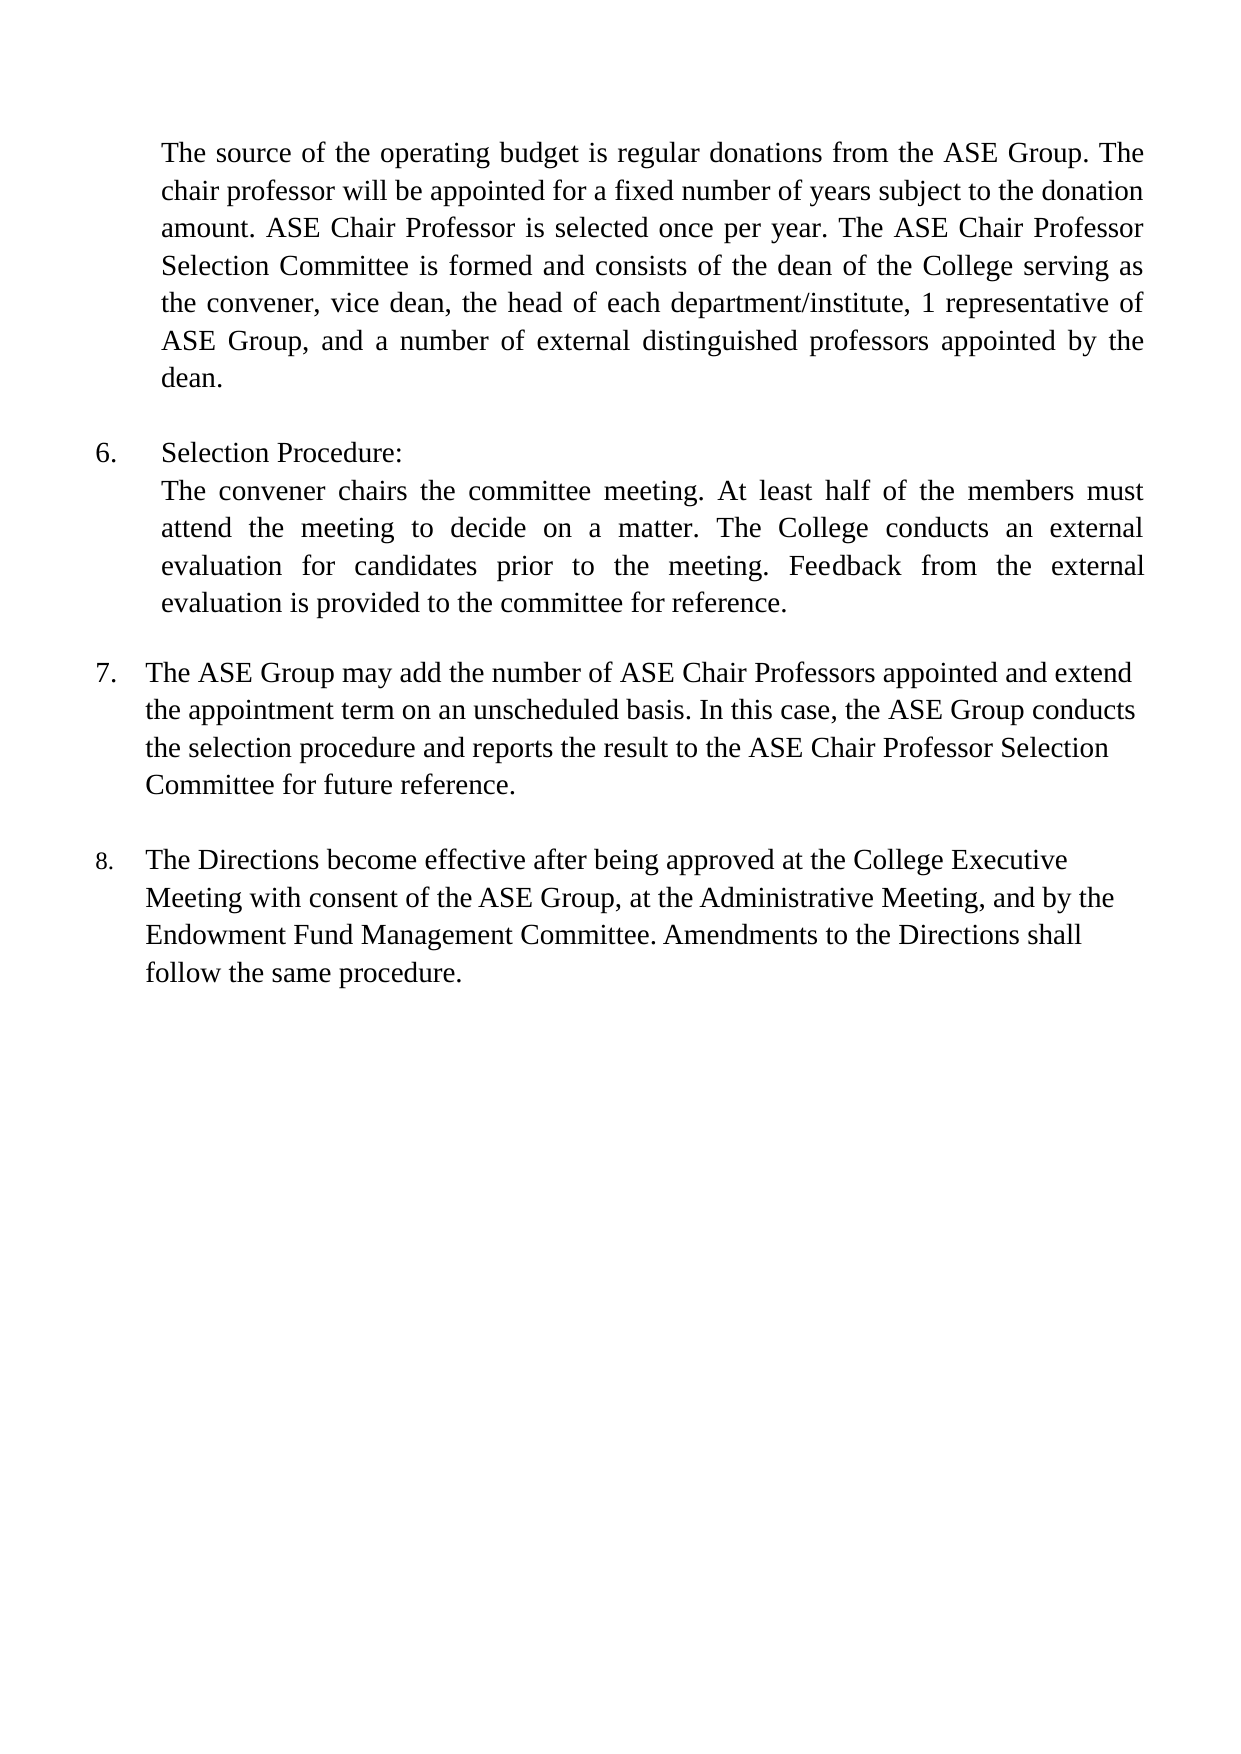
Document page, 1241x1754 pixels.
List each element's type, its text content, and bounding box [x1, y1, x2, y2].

list The source of the operating budget is regular donations from the ASE Group. The chair professor will be appointed for a fixed number of years subject to the donation amount. ASE Chair Professor is selected once per year. The ASE Chair Professor Selection Committee is formed and consists of the dean of the College serving as the convener, vice dean, the head of each department/institute, 1 representative of ASE Group, and a number of external distinguished professors appointed by the dean. [145, 127, 1145, 389]
list The ASE Group may add the number of ASE Chair Professors appointed and extend the appointment term on an unscheduled basis. In this case, the ASE Group conducts the selection procedure and reports the result to the ASE Chair Professor Selection Committee for future reference. [95, 652, 1145, 802]
list The convener chairs the committee meeting. At least half of the members must attend the meeting to decide on a matter. The College conducts an external evaluation for candidates prior to the meeting. Feedback from the external evaluation is provided to the committee for reference. [145, 464, 1145, 614]
list Selection Procedure: [95, 427, 1145, 464]
list The Directions become effective after being approved at the College Executive Meeting with consent of the ASE Group, at the Administrative Meeting, and by the Endowment Fund Management Committee. Amendments to the Directions shall follow the same procedure. [95, 839, 1145, 989]
